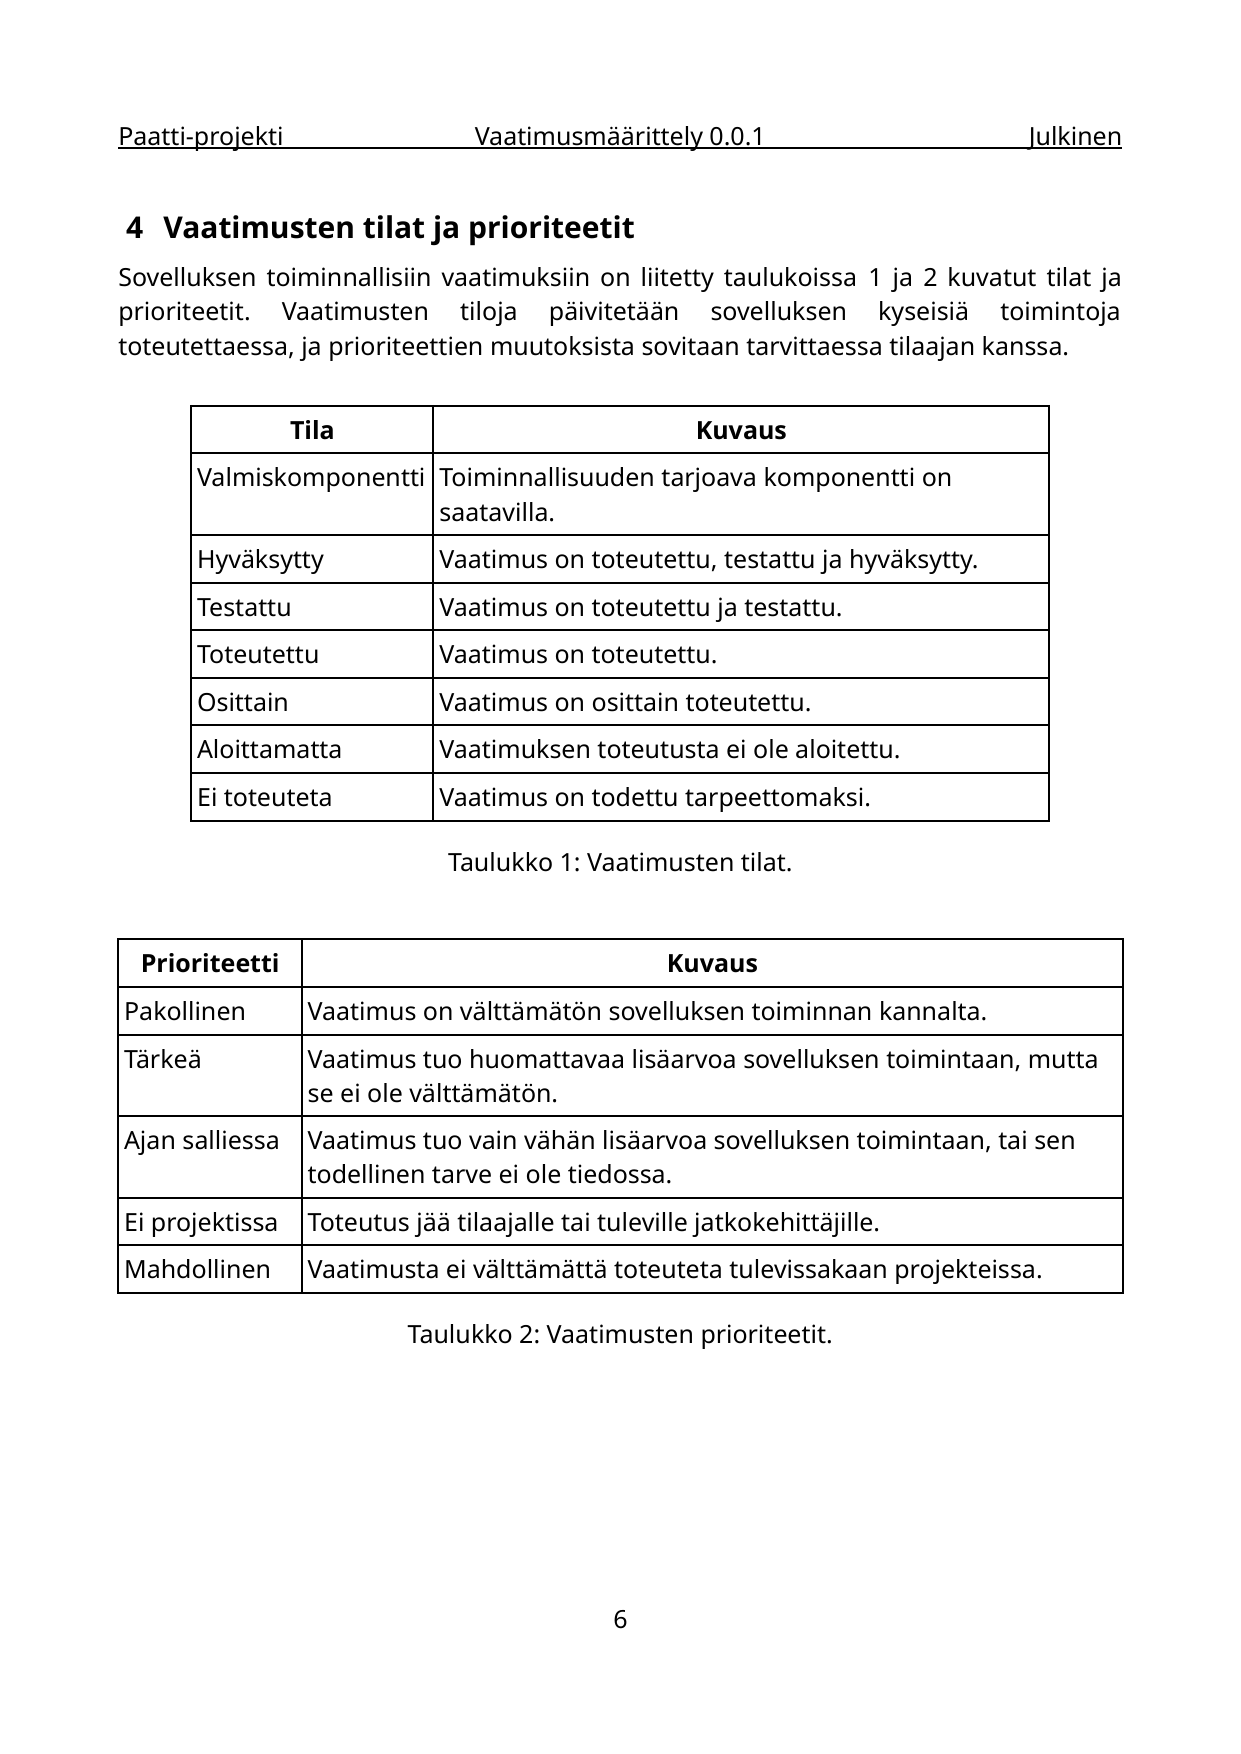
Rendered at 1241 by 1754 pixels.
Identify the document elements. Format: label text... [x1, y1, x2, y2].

table_cell Ei toteuteta [192, 774, 432, 819]
table_cell Vaatimus tuo vain vähän lisäarvoa sovelluksen toimintaan, tai sen todellinen tarve ei ole tiedossa. [303, 1117, 1122, 1197]
table_cell Vaatimuksen toteutusta ei ole aloitettu. [434, 726, 1048, 772]
table_cell Vaatimus on toteutettu ja testattu. [434, 584, 1048, 629]
table_cell Tärkeä [119, 1036, 301, 1115]
table_cell Vaatimus on toteutettu. [434, 631, 1048, 677]
table_cell Vaatimus on välttämätön sovelluksen toiminnan kannalta. [303, 988, 1122, 1033]
text Taulukko 1: Vaatimusten tilat. [118, 844, 1122, 878]
subtitle Vaatimusten tilat ja prioriteetit [118, 207, 1122, 247]
table_cell Vaatimus on todettu tarpeettomaksi. [434, 774, 1048, 819]
table_cell Vaatimus tuo huomattavaa lisäarvoa sovelluksen toimintaan, mutta se ei ole välttämätön. [303, 1036, 1122, 1115]
table_cell Vaatimusta ei välttämättä toteuteta tulevissakaan projekteissa. [303, 1246, 1122, 1292]
table_cell Aloittamatta [192, 726, 432, 772]
table_cell Toiminnallisuuden tarjoava komponentti on saatavilla. [434, 454, 1048, 534]
text Taulukko 2: Vaatimusten prioriteetit. [118, 1317, 1122, 1351]
table_cell Ei projektissa [119, 1199, 301, 1244]
table_cell Hyväksytty [192, 536, 432, 582]
table_cell Vaatimus on osittain toteutettu. [434, 679, 1048, 724]
table_header Prioriteetti [119, 940, 301, 986]
table_header Tila [192, 407, 432, 452]
table_cell Mahdollinen [119, 1246, 301, 1292]
table_cell Toteutettu [192, 631, 432, 677]
table_cell Valmiskomponentti [192, 454, 432, 534]
table_cell Pakollinen [119, 988, 301, 1033]
table_header Kuvaus [434, 407, 1048, 452]
table_cell Osittain [192, 679, 432, 724]
text Sovelluksen toiminnallisiin vaatimuksiin on liitetty taulukoissa 1 ja 2 kuvatut tilat ja prioriteetit. Vaatimusten tiloja päivitetään sovelluksen kyseisiä toimintoja toteutettaessa, ja prioriteettien muutoksista sovitaan tarvittaessa tilaajan kanssa. [118, 260, 1122, 362]
table_cell Toteutus jää tilaajalle tai tuleville jatkokehittäjille. [303, 1199, 1122, 1244]
table_cell Vaatimus on toteutettu, testattu ja hyväksytty. [434, 536, 1048, 582]
table_cell Testattu [192, 584, 432, 629]
table_cell Ajan salliessa [119, 1117, 301, 1197]
table_header Kuvaus [303, 940, 1122, 986]
